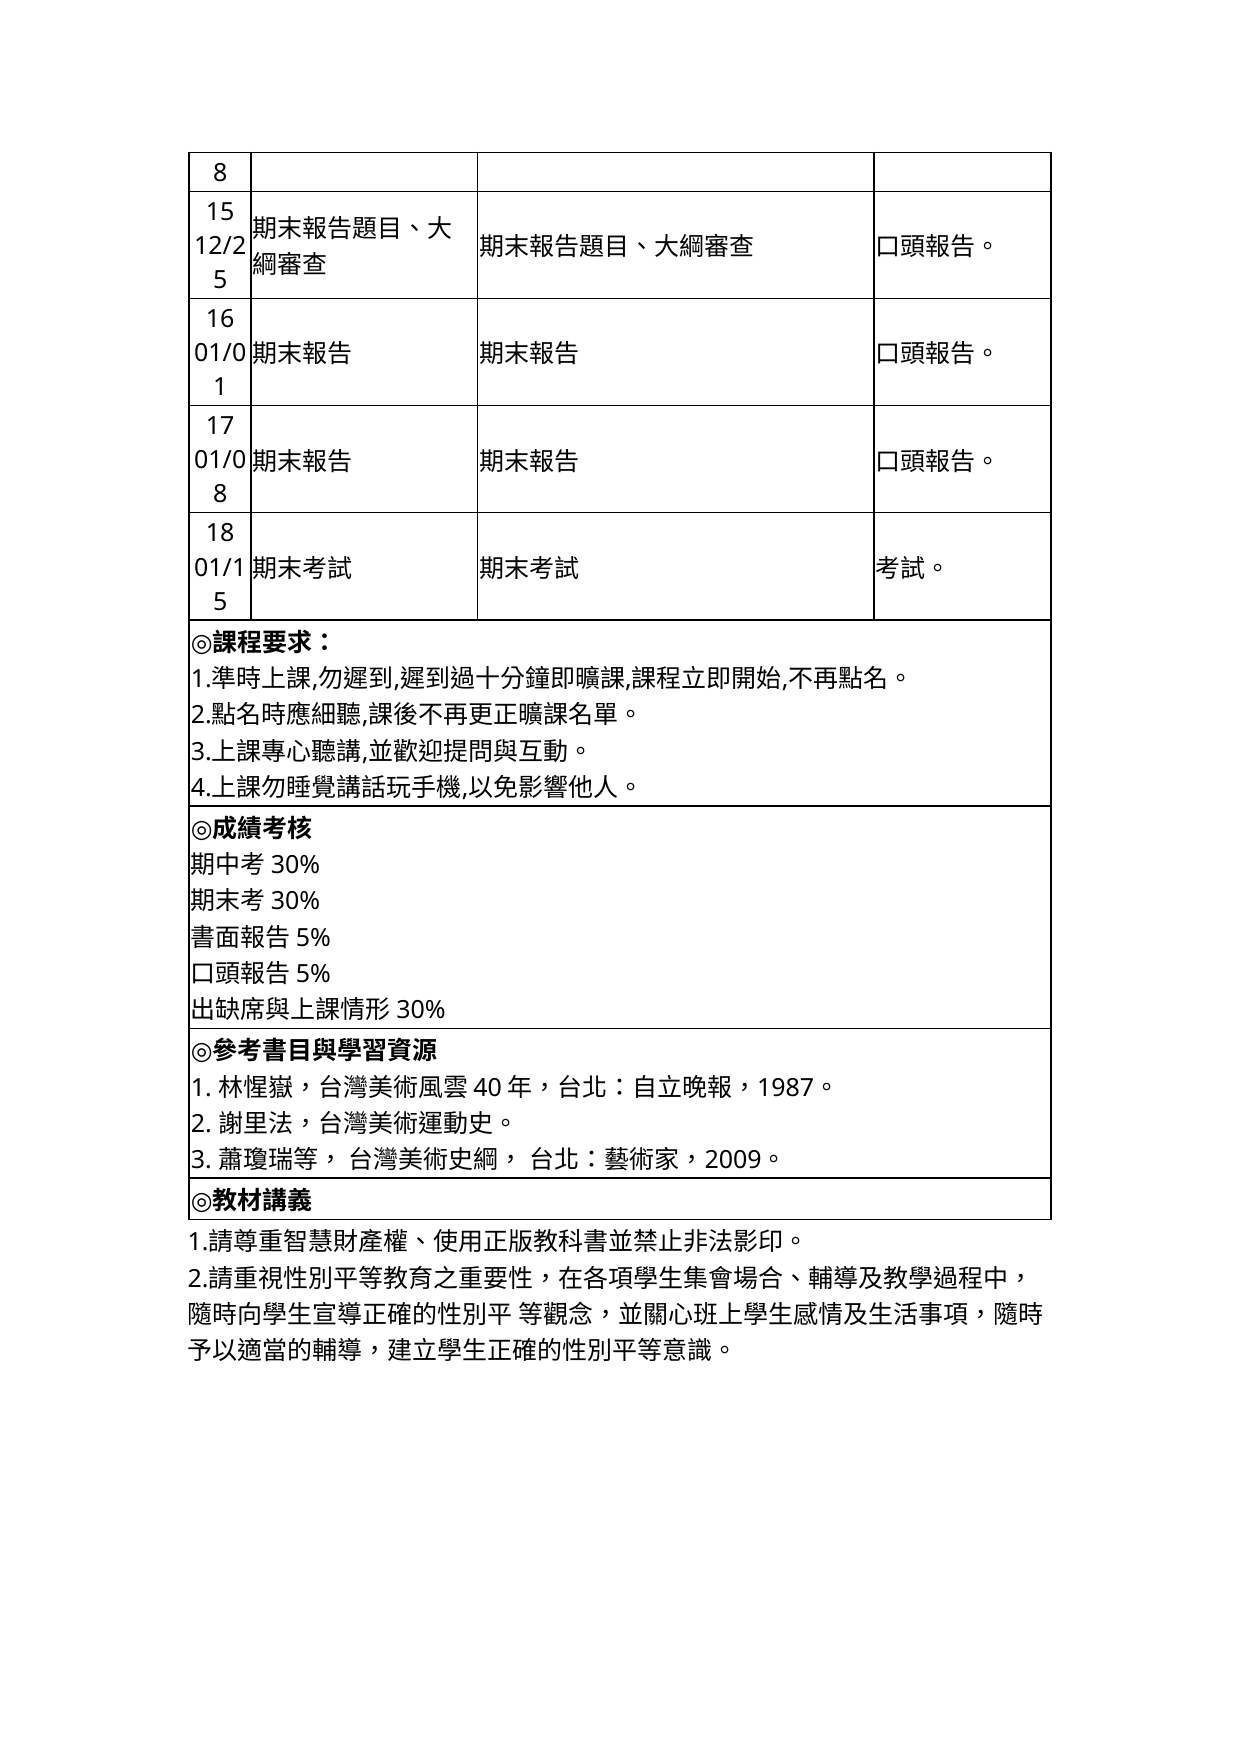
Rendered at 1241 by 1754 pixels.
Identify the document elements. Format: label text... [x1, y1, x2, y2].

table_cell [478, 153, 873, 191]
table_cell 期末考試 [478, 513, 873, 619]
table_cell 17 01/08 [190, 406, 250, 512]
table_cell [252, 153, 477, 191]
table_cell 15 12/25 [190, 192, 250, 298]
table_cell 期末報告 [478, 299, 873, 405]
table_cell 期末報告 [478, 406, 873, 512]
table_cell 期末考試 [252, 513, 477, 619]
table_cell ◎課程要求： 1.準時上課,勿遲到,遲到過十分鐘即曠課,課程立即開始,不再點名。 2.點名時應細聽,課後不再更正曠課名單。 3.上課專心聽講,並歡迎提問與互動。 4.上課勿睡覺講話玩手機,以免影響他人。 [190, 621, 1050, 805]
table_cell ◎教材講義 [190, 1179, 1050, 1218]
table_cell ◎參考書目與學習資源 1. 林惺嶽，台灣美術風雲40年，台北：自立晚報，1987。 2. 謝里法，台灣美術運動史。 3. 蕭瓊瑞等， 台灣美術史綱， 台北：藝術家，2009。 [190, 1029, 1050, 1177]
table_cell ◎成績考核 期中考30% 期末考30% 書面報告5% 口頭報告5% 出缺席與上課情形 30% [190, 807, 1050, 1027]
table_cell 期末報告 [252, 406, 477, 512]
table_cell 18 01/15 [190, 513, 250, 619]
text 1.請尊重智慧財產權、使用正版教科書並禁止非法影印。 2.請重視性別平等教育之重要性，在各項學生集會場合、輔導及教學過程中，隨時向學生宣導正確的性別平 等觀念，並關心班上學生感情及生活事項，隨時予以適當的輔導，建立學生正確的性別平等意識。 [187, 1222, 1053, 1367]
table_cell 期末報告題目、大綱審查 [252, 192, 477, 298]
table_cell 口頭報告。 [875, 299, 1050, 405]
table_cell 期末報告 [252, 299, 477, 405]
table_cell 口頭報告。 [875, 192, 1050, 298]
table_cell 8 [190, 153, 250, 191]
table_cell [875, 153, 1050, 191]
table_cell 16 01/01 [190, 299, 250, 405]
table_cell 口頭報告。 [875, 406, 1050, 512]
table_cell 考試。 [875, 513, 1050, 619]
table_cell 期末報告題目、大綱審查 [478, 192, 873, 298]
